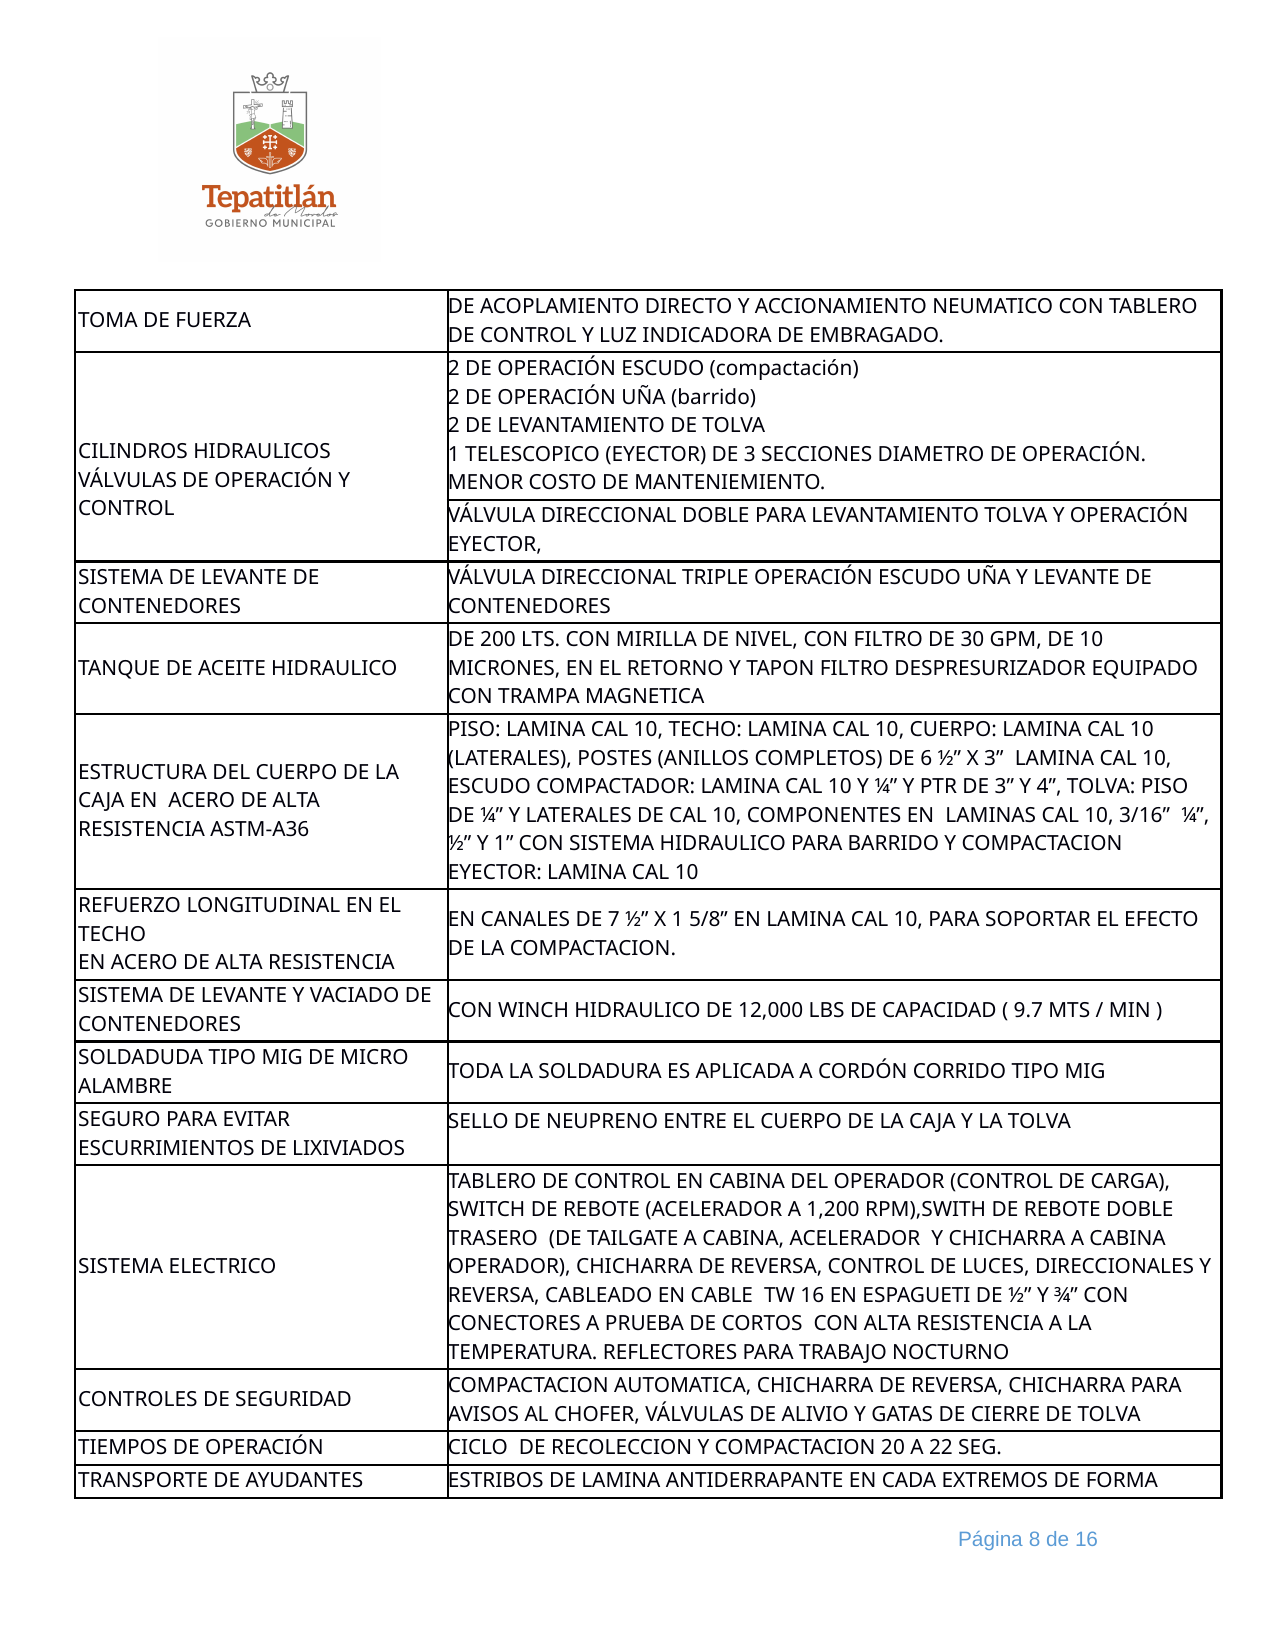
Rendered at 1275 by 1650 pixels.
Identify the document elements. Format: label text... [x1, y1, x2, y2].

table_cell SOLDADUDA TIPO MIG DE MICRO ALAMBRE [76, 1043, 447, 1102]
table_cell TABLERO DE CONTROL EN CABINA DEL OPERADOR (CONTROL DE CARGA), SWITCH DE REBOTE (ACELERADOR A 1,200 RPM),SWITH DE REBOTE DOBLE TRASERO (DE TAILGATE A CABINA, ACELERADOR Y CHICHARRA A CABINA OPERADOR), CHICHARRA DE REVERSA, CONTROL DE LUCES, DIRECCIONALES Y REVERSA, CABLEADO EN CABLE TW 16 EN ESPAGUETI DE ½” Y ¾” CON CONECTORES A PRUEBA DE CORTOS CON ALTA RESISTENCIA A LA TEMPERATURA. REFLECTORES PARA TRABAJO NOCTURNO [449, 1166, 1220, 1368]
table_cell TOMA DE FUERZA [76, 291, 447, 351]
table_cell PISO: LAMINA CAL 10, TECHO: LAMINA CAL 10, CUERPO: LAMINA CAL 10 (LATERALES), POSTES (ANILLOS COMPLETOS) DE 6 ½” X 3” LAMINA CAL 10, ESCUDO COMPACTADOR: LAMINA CAL 10 Y ¼” Y PTR DE 3” Y 4”, TOLVA: PISO DE ¼” Y LATERALES DE CAL 10, COMPONENTES EN LAMINAS CAL 10, 3/16” ¼”, ½” Y 1” CON SISTEMA HIDRAULICO PARA BARRIDO Y COMPACTACION EYECTOR: LAMINA CAL 10 [449, 715, 1220, 888]
table_cell 2 DE OPERACIÓN ESCUDO (compactación) 2 DE OPERACIÓN UÑA (barrido) 2 DE LEVANTAMIENTO DE TOLVA 1 TELESCOPICO (EYECTOR) DE 3 SECCIONES DIAMETRO DE OPERACIÓN. MENOR COSTO DE MANTENIEMIENTO. [449, 353, 1220, 498]
table_cell SISTEMA ELECTRICO [76, 1166, 447, 1368]
table_cell ESTRUCTURA DEL CUERPO DE LA CAJA EN ACERO DE ALTA RESISTENCIA ASTM-A36 [76, 715, 447, 888]
table_cell SISTEMA DE LEVANTE DE CONTENEDORES [76, 563, 447, 622]
table_cell ESTRIBOS DE LAMINA ANTIDERRAPANTE EN CADA EXTREMOS DE FORMA [449, 1466, 1220, 1497]
table_cell SISTEMA DE LEVANTE Y VACIADO DE CONTENEDORES [76, 981, 447, 1040]
table_cell REFUERZO LONGITUDINAL EN EL TECHO EN ACERO DE ALTA RESISTENCIA [76, 890, 447, 978]
table_cell SELLO DE NEUPRENO ENTRE EL CUERPO DE LA CAJA Y LA TOLVA [449, 1104, 1220, 1164]
table_cell CONTROLES DE SEGURIDAD [76, 1370, 447, 1430]
table_cell SEGURO PARA EVITAR ESCURRIMIENTOS DE LIXIVIADOS [76, 1104, 447, 1164]
picture [158, 37, 382, 262]
table_cell CILINDROS HIDRAULICOS VÁLVULAS DE OPERACIÓN Y CONTROL [76, 353, 447, 560]
table_cell CICLO DE RECOLECCION Y COMPACTACION 20 A 22 SEG. [449, 1432, 1220, 1463]
table_cell COMPACTACION AUTOMATICA, CHICHARRA DE REVERSA, CHICHARRA PARA AVISOS AL CHOFER, VÁLVULAS DE ALIVIO Y GATAS DE CIERRE DE TOLVA [449, 1370, 1220, 1430]
table_cell TRANSPORTE DE AYUDANTES [76, 1466, 447, 1497]
table_cell CON WINCH HIDRAULICO DE 12,000 LBS DE CAPACIDAD ( 9.7 MTS / MIN ) [449, 981, 1220, 1040]
table_cell VÁLVULA DIRECCIONAL TRIPLE OPERACIÓN ESCUDO UÑA Y LEVANTE DE CONTENEDORES [449, 563, 1220, 622]
table_cell TODA LA SOLDADURA ES APLICADA A CORDÓN CORRIDO TIPO MIG [449, 1043, 1220, 1102]
table_cell TIEMPOS DE OPERACIÓN [76, 1432, 447, 1463]
table_cell VÁLVULA DIRECCIONAL DOBLE PARA LEVANTAMIENTO TOLVA Y OPERACIÓN EYECTOR, [449, 501, 1220, 560]
table_cell DE 200 LTS. CON MIRILLA DE NIVEL, CON FILTRO DE 30 GPM, DE 10 MICRONES, EN EL RETORNO Y TAPON FILTRO DESPRESURIZADOR equipado con trampa magnetica [449, 624, 1220, 712]
table_cell TANQUE DE ACEITE HIDRAULICO [76, 624, 447, 712]
table_cell DE ACOPLAMIENTO DIRECTO Y ACCIONAMIENTO NEUMATICO CON TABLERO DE CONTROL Y LUZ INDICADORA DE EMBRAGADO. [449, 291, 1220, 351]
table_cell EN CANALES DE 7 ½” X 1 5/8” EN LAMINA CAL 10, PARA SOPORTAR EL EFECTO DE LA COMPACTACION. [449, 890, 1220, 978]
